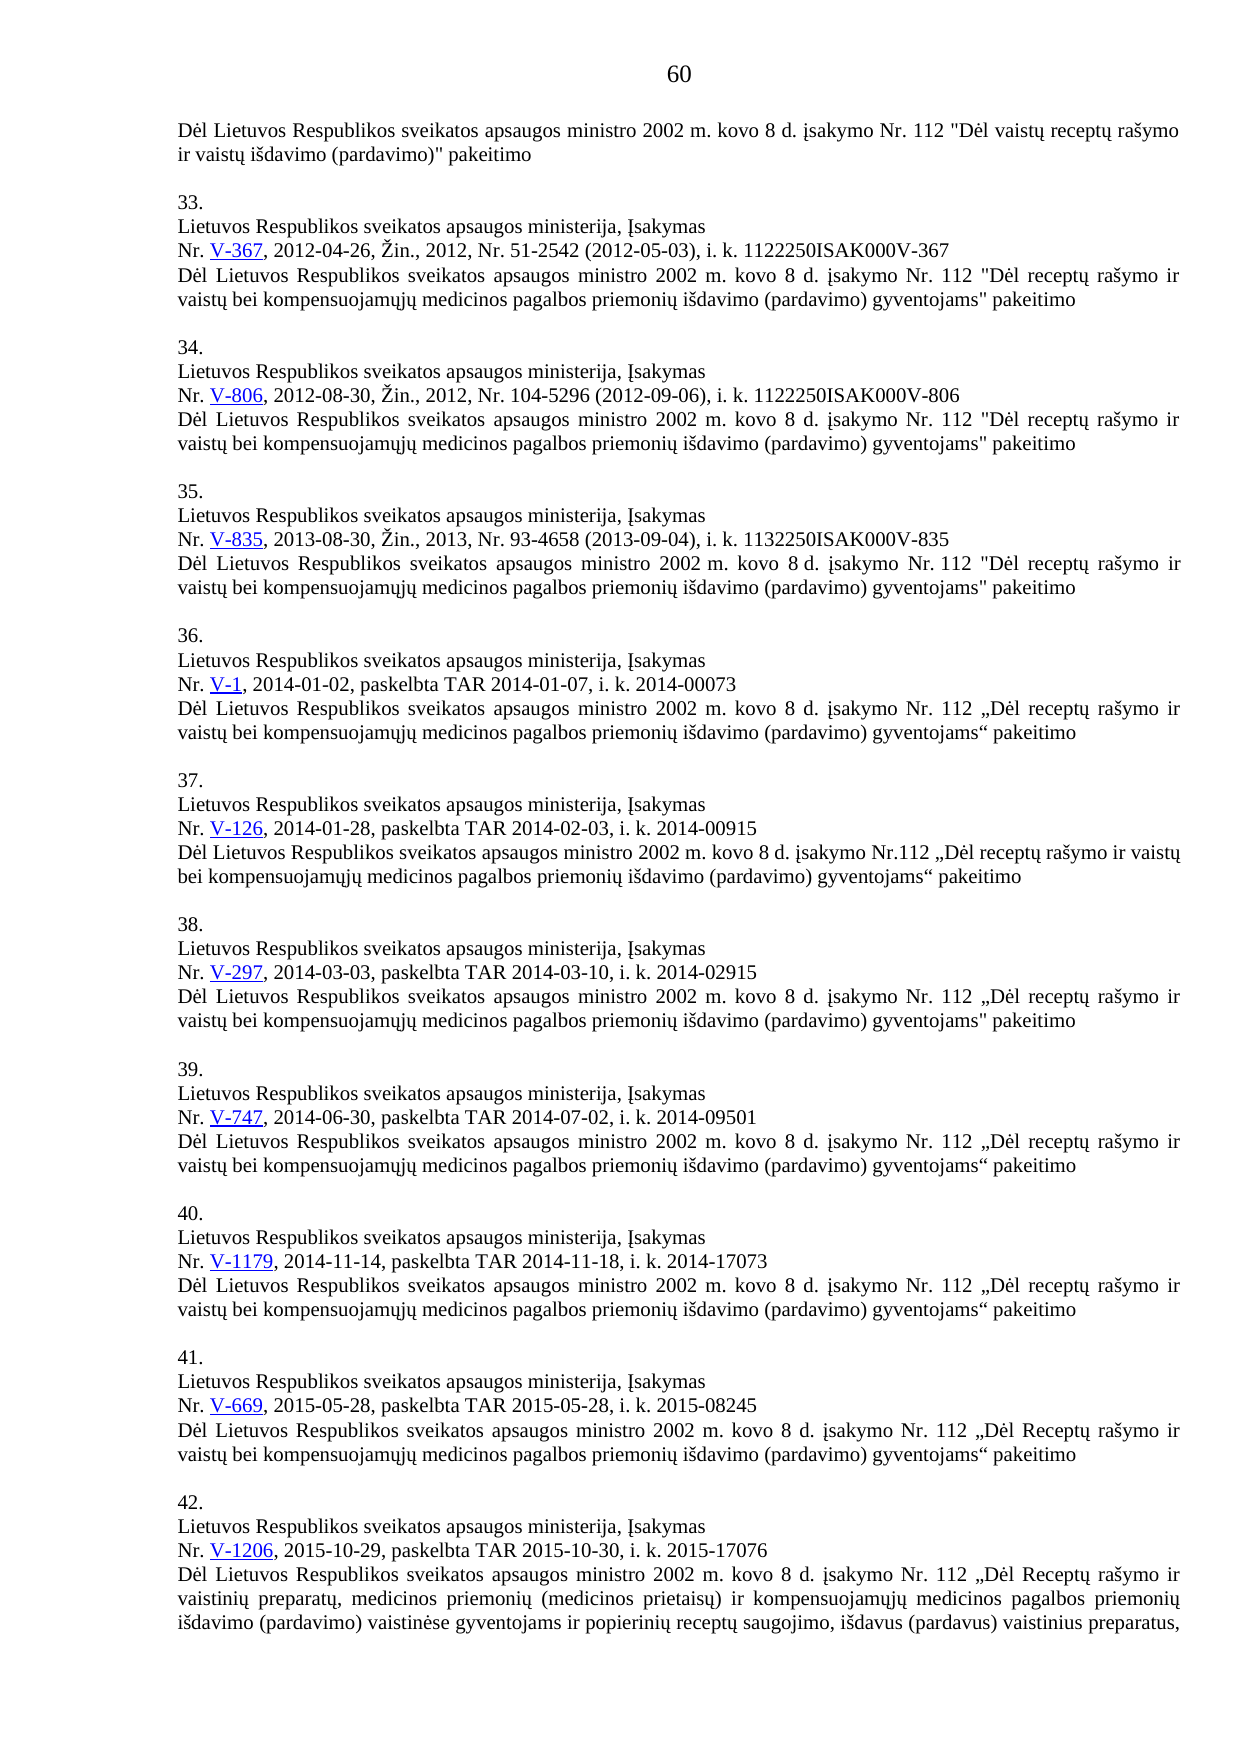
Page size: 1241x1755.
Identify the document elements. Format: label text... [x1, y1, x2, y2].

text Dėl Lietuvos Respublikos sveikatos apsaugos ministro 2002 m. kovo 8 d. įsakymo Nr. 112 "Dėl vaistų receptų rašymo ir vaistų išdavimo (pardavimo)" pakeitimo [177, 118, 1181, 166]
text Dėl Lietuvos Respublikos sveikatos apsaugos ministro 2002 m. kovo 8 d. įsakymo Nr. 112 „Dėl receptų rašymo ir vaistų bei kompensuojamųjų medicinos pagalbos priemonių išdavimo (pardavimo) gyventojams" pakeitimo [177, 984, 1181, 1032]
text 42. [177, 1490, 1181, 1514]
text Dėl Lietuvos Respublikos sveikatos apsaugos ministro 2002 m. kovo 8 d. įsakymo Nr. 112 „Dėl receptų rašymo ir vaistų bei kompensuojamųjų medicinos pagalbos priemonių išdavimo (pardavimo) gyventojams“ pakeitimo [177, 1129, 1181, 1177]
text Lietuvos Respublikos sveikatos apsaugos ministerija, Įsakymas [177, 792, 1181, 816]
text Nr. V-835, 2013-08-30, Žin., 2013, Nr. 93-4658 (2013-09-04), i. k. 1132250ISAK000V-835 [177, 527, 1181, 551]
text Nr. V-747, 2014-06-30, paskelbta TAR 2014-07-02, i. k. 2014-09501 [177, 1105, 1181, 1129]
text Nr. V-1206, 2015-10-29, paskelbta TAR 2015-10-30, i. k. 2015-17076 [177, 1538, 1181, 1562]
text 37. [177, 768, 1181, 792]
text Lietuvos Respublikos sveikatos apsaugos ministerija, Įsakymas [177, 359, 1181, 383]
text Dėl Lietuvos Respublikos sveikatos apsaugos ministro 2002 m. kovo 8 d. įsakymo Nr. 112 "Dėl receptų rašymo ir vaistų bei kompensuojamųjų medicinos pagalbos priemonių išdavimo (pardavimo) gyventojams" pakeitimo [177, 551, 1181, 599]
text Dėl Lietuvos Respublikos sveikatos apsaugos ministro 2002 m. kovo 8 d. įsakymo Nr.112 „Dėl receptų rašymo ir vaistų bei kompensuojamųjų medicinos pagalbos priemonių išdavimo (pardavimo) gyventojams“ pakeitimo [177, 840, 1181, 888]
text Lietuvos Respublikos sveikatos apsaugos ministerija, Įsakymas [177, 1225, 1181, 1249]
text Nr. V-1, 2014-01-02, paskelbta TAR 2014-01-07, i. k. 2014-00073 [177, 672, 1181, 696]
text Nr. V-669, 2015-05-28, paskelbta TAR 2015-05-28, i. k. 2015-08245 [177, 1393, 1181, 1417]
text 41. [177, 1345, 1181, 1369]
text 39. [177, 1057, 1181, 1081]
text Lietuvos Respublikos sveikatos apsaugos ministerija, Įsakymas [177, 1369, 1181, 1393]
text Lietuvos Respublikos sveikatos apsaugos ministerija, Įsakymas [177, 936, 1181, 960]
text Dėl Lietuvos Respublikos sveikatos apsaugos ministro 2002 m. kovo 8 d. įsakymo Nr. 112 "Dėl receptų rašymo ir vaistų bei kompensuojamųjų medicinos pagalbos priemonių išdavimo (pardavimo) gyventojams" pakeitimo [177, 407, 1181, 455]
text 36. [177, 623, 1181, 647]
text Dėl Lietuvos Respublikos sveikatos apsaugos ministro 2002 m. kovo 8 d. įsakymo Nr. 112 „Dėl receptų rašymo ir vaistų bei kompensuojamųjų medicinos pagalbos priemonių išdavimo (pardavimo) gyventojams“ pakeitimo [177, 696, 1181, 744]
text Dėl Lietuvos Respublikos sveikatos apsaugos ministro 2002 m. kovo 8 d. įsakymo Nr. 112 „Dėl Receptų rašymo ir vaistų bei kompensuojamųjų medicinos pagalbos priemonių išdavimo (pardavimo) gyventojams“ pakeitimo [177, 1417, 1181, 1466]
text Nr. V-806, 2012-08-30, Žin., 2012, Nr. 104-5296 (2012-09-06), i. k. 1122250ISAK000V-806 [177, 383, 1181, 407]
text Nr. V-297, 2014-03-03, paskelbta TAR 2014-03-10, i. k. 2014-02915 [177, 960, 1181, 984]
text Dėl Lietuvos Respublikos sveikatos apsaugos ministro 2002 m. kovo 8 d. įsakymo Nr. 112 "Dėl receptų rašymo ir vaistų bei kompensuojamųjų medicinos pagalbos priemonių išdavimo (pardavimo) gyventojams" pakeitimo [177, 262, 1181, 311]
text Dėl Lietuvos Respublikos sveikatos apsaugos ministro 2002 m. kovo 8 d. įsakymo Nr. 112 „Dėl receptų rašymo ir vaistų bei kompensuojamųjų medicinos pagalbos priemonių išdavimo (pardavimo) gyventojams“ pakeitimo [177, 1273, 1181, 1321]
text 40. [177, 1201, 1181, 1225]
text Lietuvos Respublikos sveikatos apsaugos ministerija, Įsakymas [177, 1514, 1181, 1538]
text Lietuvos Respublikos sveikatos apsaugos ministerija, Įsakymas [177, 503, 1181, 527]
text 35. [177, 479, 1181, 503]
text 38. [177, 912, 1181, 936]
text 34. [177, 335, 1181, 359]
text Nr. V-126, 2014-01-28, paskelbta TAR 2014-02-03, i. k. 2014-00915 [177, 816, 1181, 840]
text 33. [177, 190, 1181, 214]
text Nr. V-1179, 2014-11-14, paskelbta TAR 2014-11-18, i. k. 2014-17073 [177, 1249, 1181, 1273]
text Lietuvos Respublikos sveikatos apsaugos ministerija, Įsakymas [177, 647, 1181, 672]
text Lietuvos Respublikos sveikatos apsaugos ministerija, Įsakymas [177, 1081, 1181, 1105]
text Dėl Lietuvos Respublikos sveikatos apsaugos ministro 2002 m. kovo 8 d. įsakymo Nr. 112 „Dėl Receptų rašymo ir vaistinių preparatų, medicinos priemonių (medicinos prietaisų) ir kompensuojamųjų medicinos pagalbos priemonių išdavimo (pardavimo) vaistinėse gyventojams ir popierinių receptų saugojimo, išdavus (pardavus) vaistinius preparatus, [177, 1562, 1181, 1634]
text Nr. V-367, 2012-04-26, Žin., 2012, Nr. 51-2542 (2012-05-03), i. k. 1122250ISAK000V-367 [177, 238, 1181, 262]
text Lietuvos Respublikos sveikatos apsaugos ministerija, Įsakymas [177, 214, 1181, 238]
